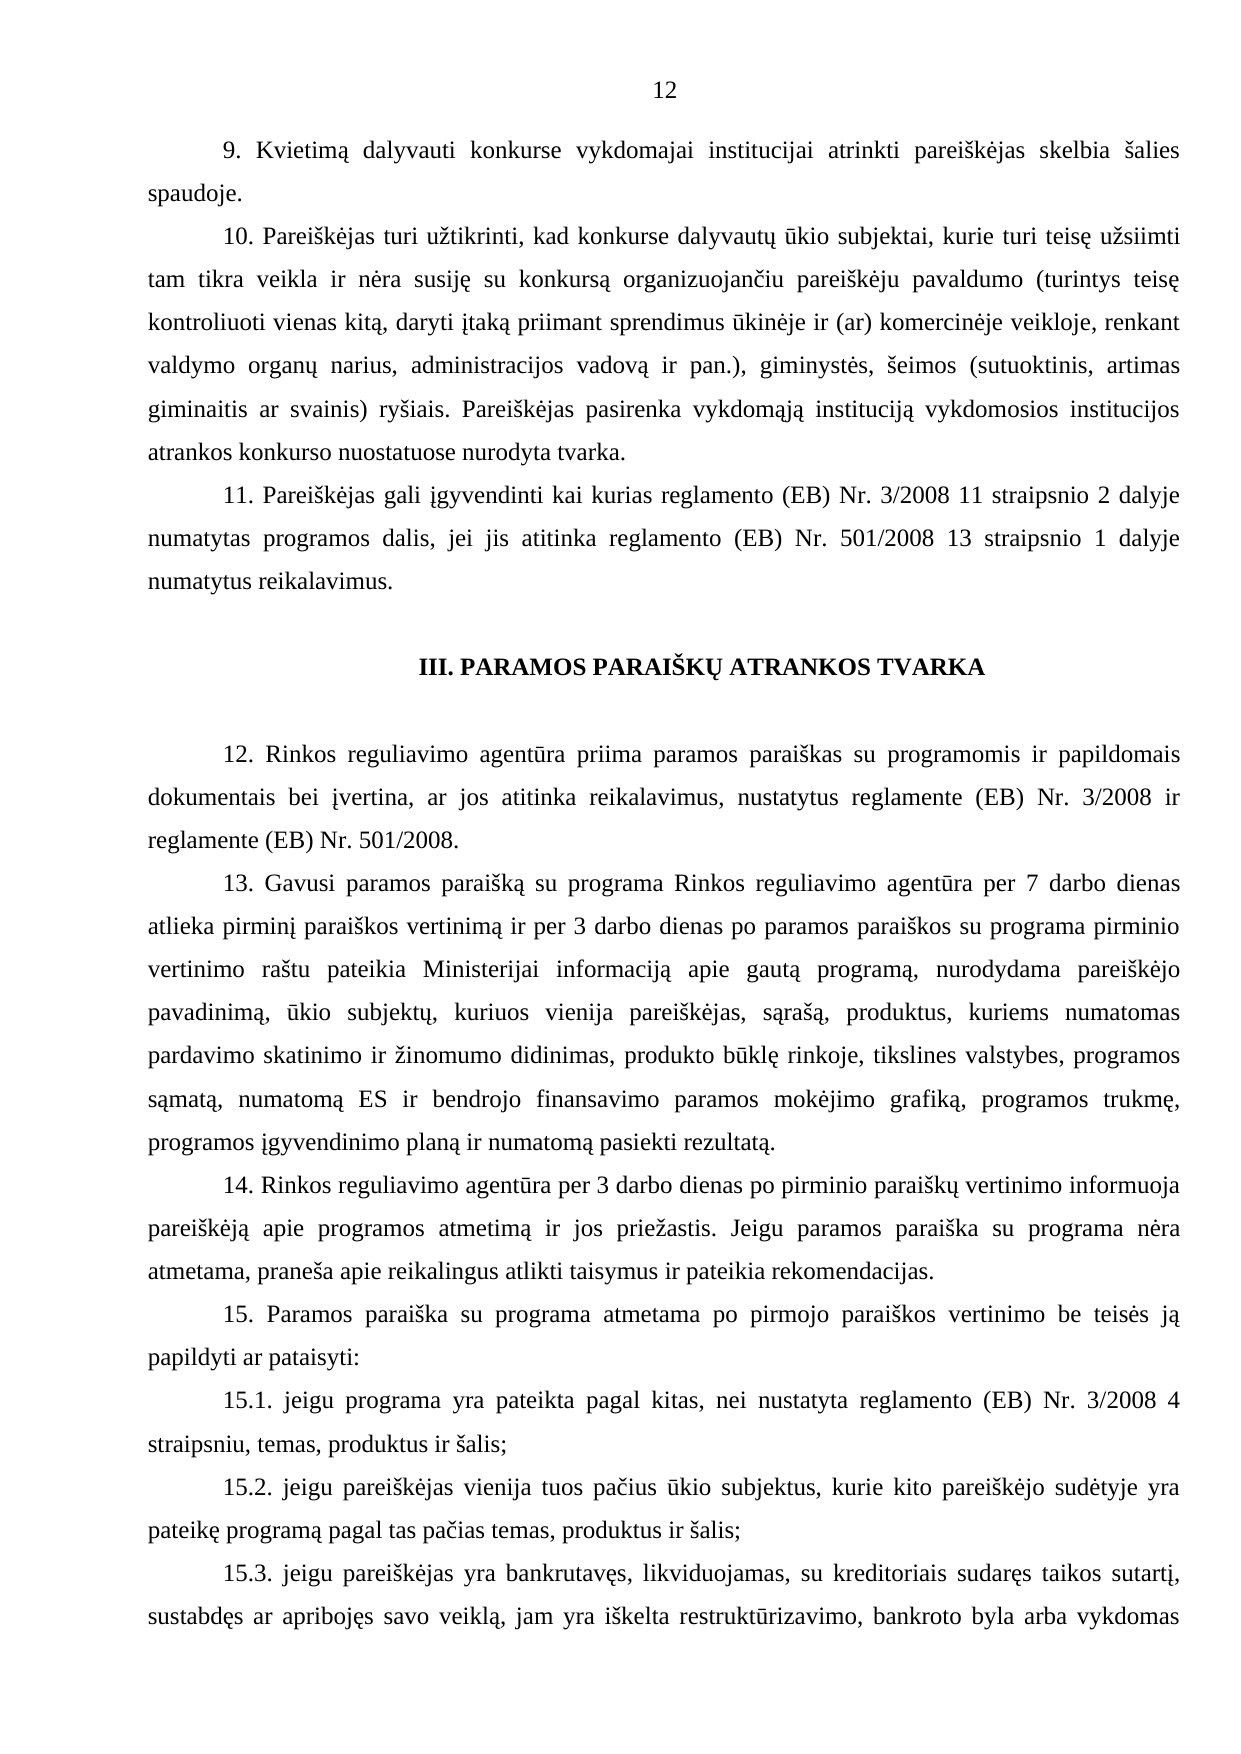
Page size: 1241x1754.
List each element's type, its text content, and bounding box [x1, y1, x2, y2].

text III. PARAMOS PARAIŠKų ATRANKOS TVARKA [148, 652, 1181, 681]
text 15.1. jeigu programa yra pateikta pagal kitas, nei nustatyta reglamento (EB) Nr. 3/2008 4 straipsniu, temas, produktus ir šalis; [148, 1386, 1181, 1457]
text 12. Rinkos reguliavimo agentūra priima paramos paraiškas su programomis ir papildomais dokumentais bei įvertina, ar jos atitinka reikalavimus, nustatytus reglamente (EB) Nr. 3/2008 ir reglamente (EB) Nr. 501/2008. [148, 739, 1181, 854]
text 15. Paramos paraiška su programa atmetama po pirmojo paraiškos vertinimo be teisės ją papildyti ar pataisyti: [148, 1299, 1181, 1371]
text 13. Gavusi paramos paraišką su programa Rinkos reguliavimo agentūra per 7 darbo dienas atlieka pirminį paraiškos vertinimą ir per 3 darbo dienas po paramos paraiškos su programa pirminio vertinimo raštu pateikia Ministerijai informaciją apie gautą programą, nurodydama pareiškėjo pavadinimą, ūkio subjektų, kuriuos vienija pareiškėjas, sąrašą, produktus, kuriems numatomas pardavimo skatinimo ir žinomumo didinimas, produkto būklę rinkoje, tikslines valstybes, programos sąmatą, numatomą ES ir bendrojo finansavimo paramos mokėjimo grafiką, programos trukmę, programos įgyvendinimo planą ir numatomą pasiekti rezultatą. [148, 868, 1181, 1156]
text 15.3. jeigu pareiškėjas yra bankrutavęs, likviduojamas, su kreditoriais sudaręs taikos sutartį, sustabdęs ar apribojęs savo veiklą, jam yra iškelta restruktūrizavimo, bankroto byla arba vykdomas [148, 1558, 1181, 1630]
text 14. Rinkos reguliavimo agentūra per 3 darbo dienas po pirminio paraiškų vertinimo informuoja pareiškėją apie programos atmetimą ir jos priežastis. Jeigu paramos paraiška su programa nėra atmetama, praneša apie reikalingus atlikti taisymus ir pateikia rekomendacijas. [148, 1170, 1181, 1285]
text 11. Pareiškėjas gali įgyvendinti kai kurias reglamento (EB) Nr. 3/2008 11 straipsnio 2 dalyje numatytas programos dalis, jei jis atitinka reglamento (EB) Nr. 501/2008 13 straipsnio 1 dalyje numatytus reikalavimus. [148, 480, 1181, 595]
text 9. Kvietimą dalyvauti konkurse vykdomajai institucijai atrinkti pareiškėjas skelbia šalies spaudoje. [148, 135, 1181, 207]
text 15.2. jeigu pareiškėjas vienija tuos pačius ūkio subjektus, kurie kito pareiškėjo sudėtyje yra pateikę programą pagal tas pačias temas, produktus ir šalis; [148, 1472, 1181, 1544]
text 10. Pareiškėjas turi užtikrinti, kad konkurse dalyvautų ūkio subjektai, kurie turi teisę užsiimti tam tikra veikla ir nėra susiję su konkursą organizuojančiu pareiškėju pavaldumo (turintys teisę kontroliuoti vienas kitą, daryti įtaką priimant sprendimus ūkinėje ir (ar) komercinėje veikloje, renkant valdymo organų narius, administracijos vadovą ir pan.), giminystės, šeimos (sutuoktinis, artimas giminaitis ar svainis) ryšiais. Pareiškėjas pasirenka vykdomąją instituciją vykdomosios institucijos atrankos konkurso nuostatuose nurodyta tvarka. [148, 221, 1181, 466]
